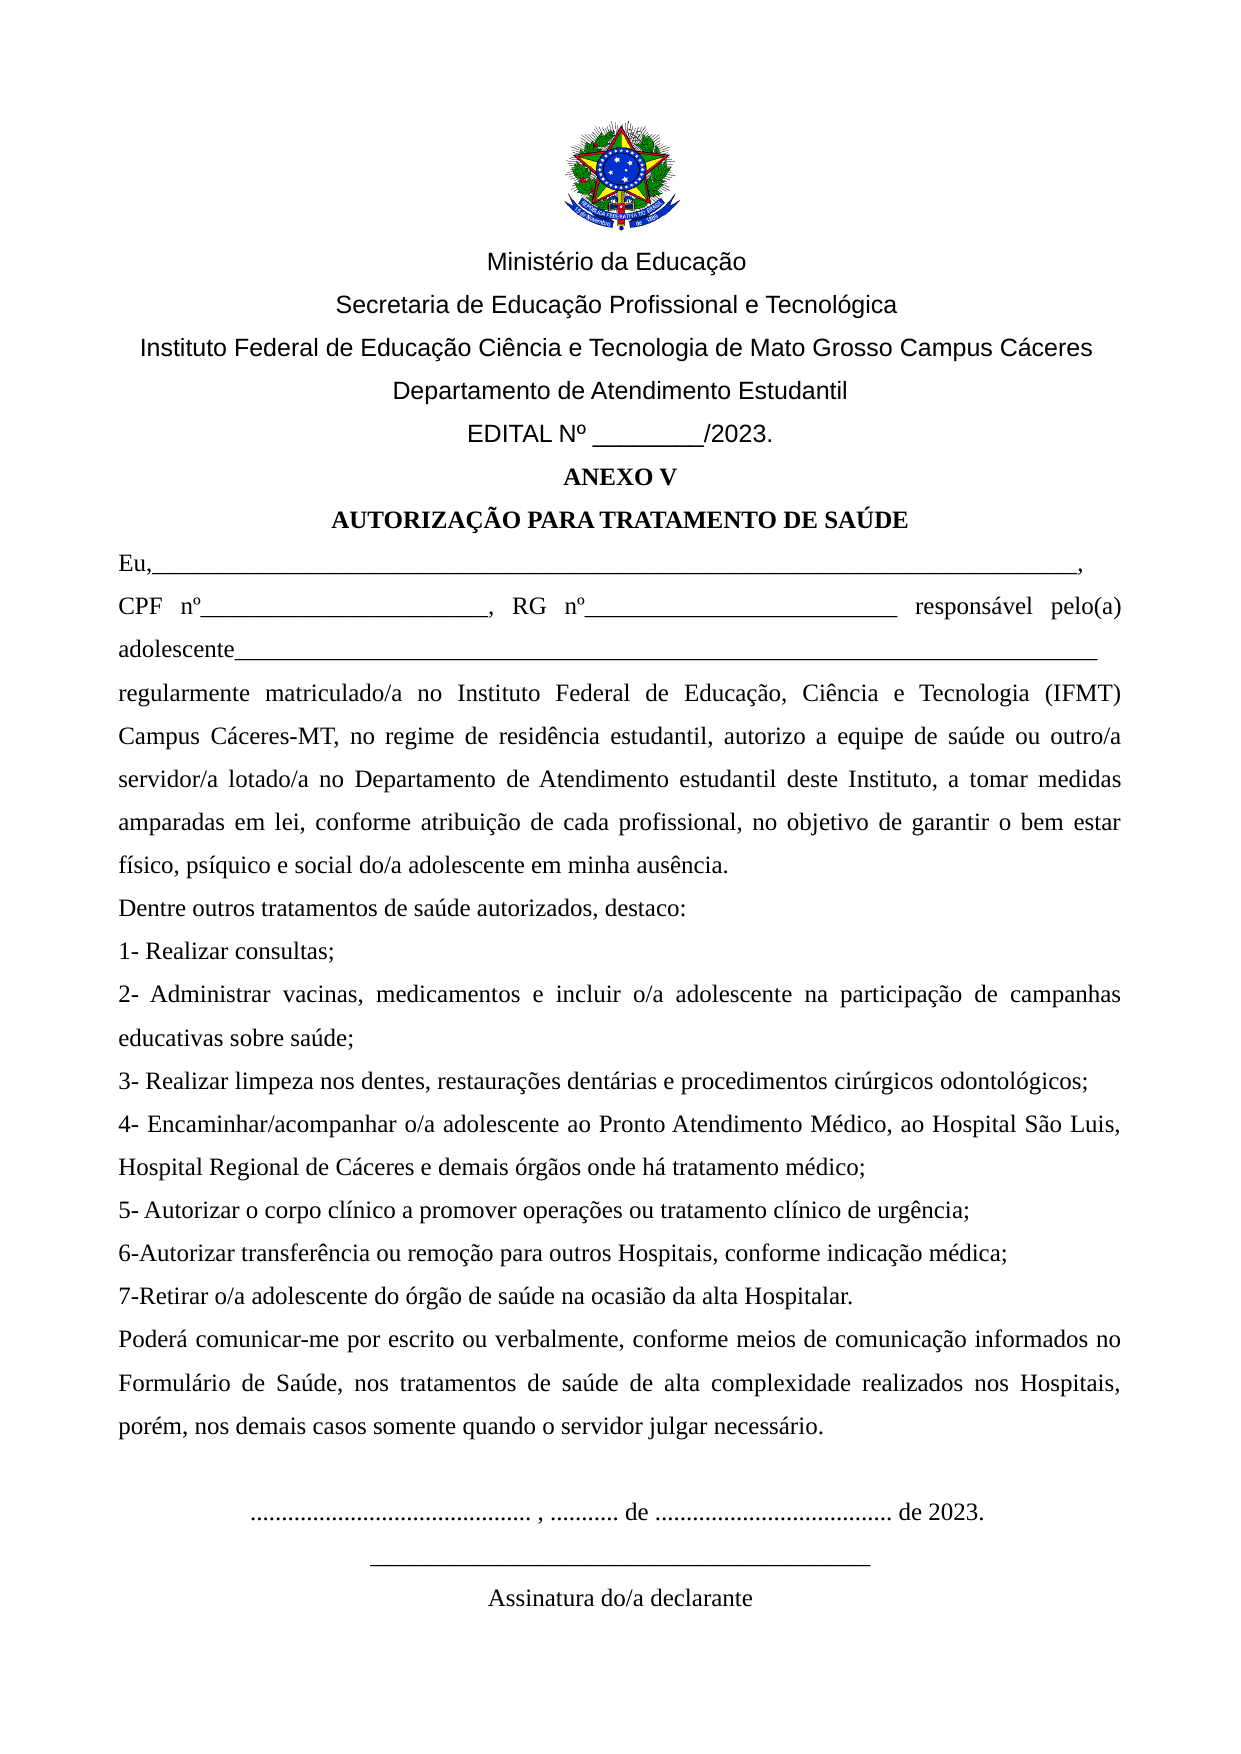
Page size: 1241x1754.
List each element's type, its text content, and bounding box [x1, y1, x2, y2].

text Secretaria de Educação Profissional e Tecnológica [118, 289, 1122, 318]
text 7-Retirar o/a adolescente do órgão de saúde na ocasião da alta Hospitalar. [118, 1281, 1122, 1310]
text Eu,__________________________________________________________________________, CPF nº_______________________, RG nº_________________________ responsável pelo(a) adolescente_____________________________________________________________________ [118, 548, 1122, 663]
text Instituto Federal de Educação Ciência e Tecnologia de Mato Grosso Campus Cáceres [118, 333, 1122, 361]
text 3- Realizar limpeza nos dentes, restaurações dentárias e procedimentos cirúrgicos odontológicos; [118, 1066, 1122, 1094]
text Poderá comunicar-me por escrito ou verbalmente, conforme meios de comunicação informados no Formulário de Saúde, nos tratamentos de saúde de alta complexidade realizados nos Hospitais, porém, nos demais casos somente quando o servidor julgar necessário. [118, 1324, 1122, 1439]
text Dentre outros tratamentos de saúde autorizados, destaco: [118, 893, 1122, 922]
text Departamento de Atendimento Estudantil [118, 376, 1122, 404]
text ............................................. , ........... de ...................................... de 2023. ________________________________________ Assinatura do/a declarante [118, 1497, 1122, 1612]
text Ministério da Educação [118, 118, 1122, 275]
text EDITAL Nº ________/2023. [118, 419, 1122, 448]
text ANEXO V [118, 462, 1122, 491]
text 4- Encaminhar/acompanhar o/a adolescente ao Pronto Atendimento Médico, ao Hospital São Luis, Hospital Regional de Cáceres e demais órgãos onde há tratamento médico; [118, 1109, 1122, 1181]
text 1- Realizar consultas; [118, 936, 1122, 965]
text 5- Autorizar o corpo clínico a promover operações ou tratamento clínico de urgência; [118, 1195, 1122, 1224]
picture [558, 118, 683, 232]
text 6-Autorizar transferência ou remoção para outros Hospitais, conforme indicação médica; [118, 1238, 1122, 1267]
text AUTORIZAÇÃO PARA TRATAMENTO DE SAÚDE [118, 505, 1122, 534]
text regularmente matriculado/a no Instituto Federal de Educação, Ciência e Tecnologia (IFMT) Campus Cáceres-MT, no regime de residência estudantil, autorizo a equipe de saúde ou outro/a servidor/a lotado/a no Departamento de Atendimento estudantil deste Instituto, a tomar medidas amparadas em lei, conforme atribuição de cada profissional, no objetivo de garantir o bem estar físico, psíquico e social do/a adolescente em minha ausência. [118, 678, 1122, 879]
text 2- Administrar vacinas, medicamentos e incluir o/a adolescente na participação de campanhas educativas sobre saúde; [118, 979, 1122, 1051]
